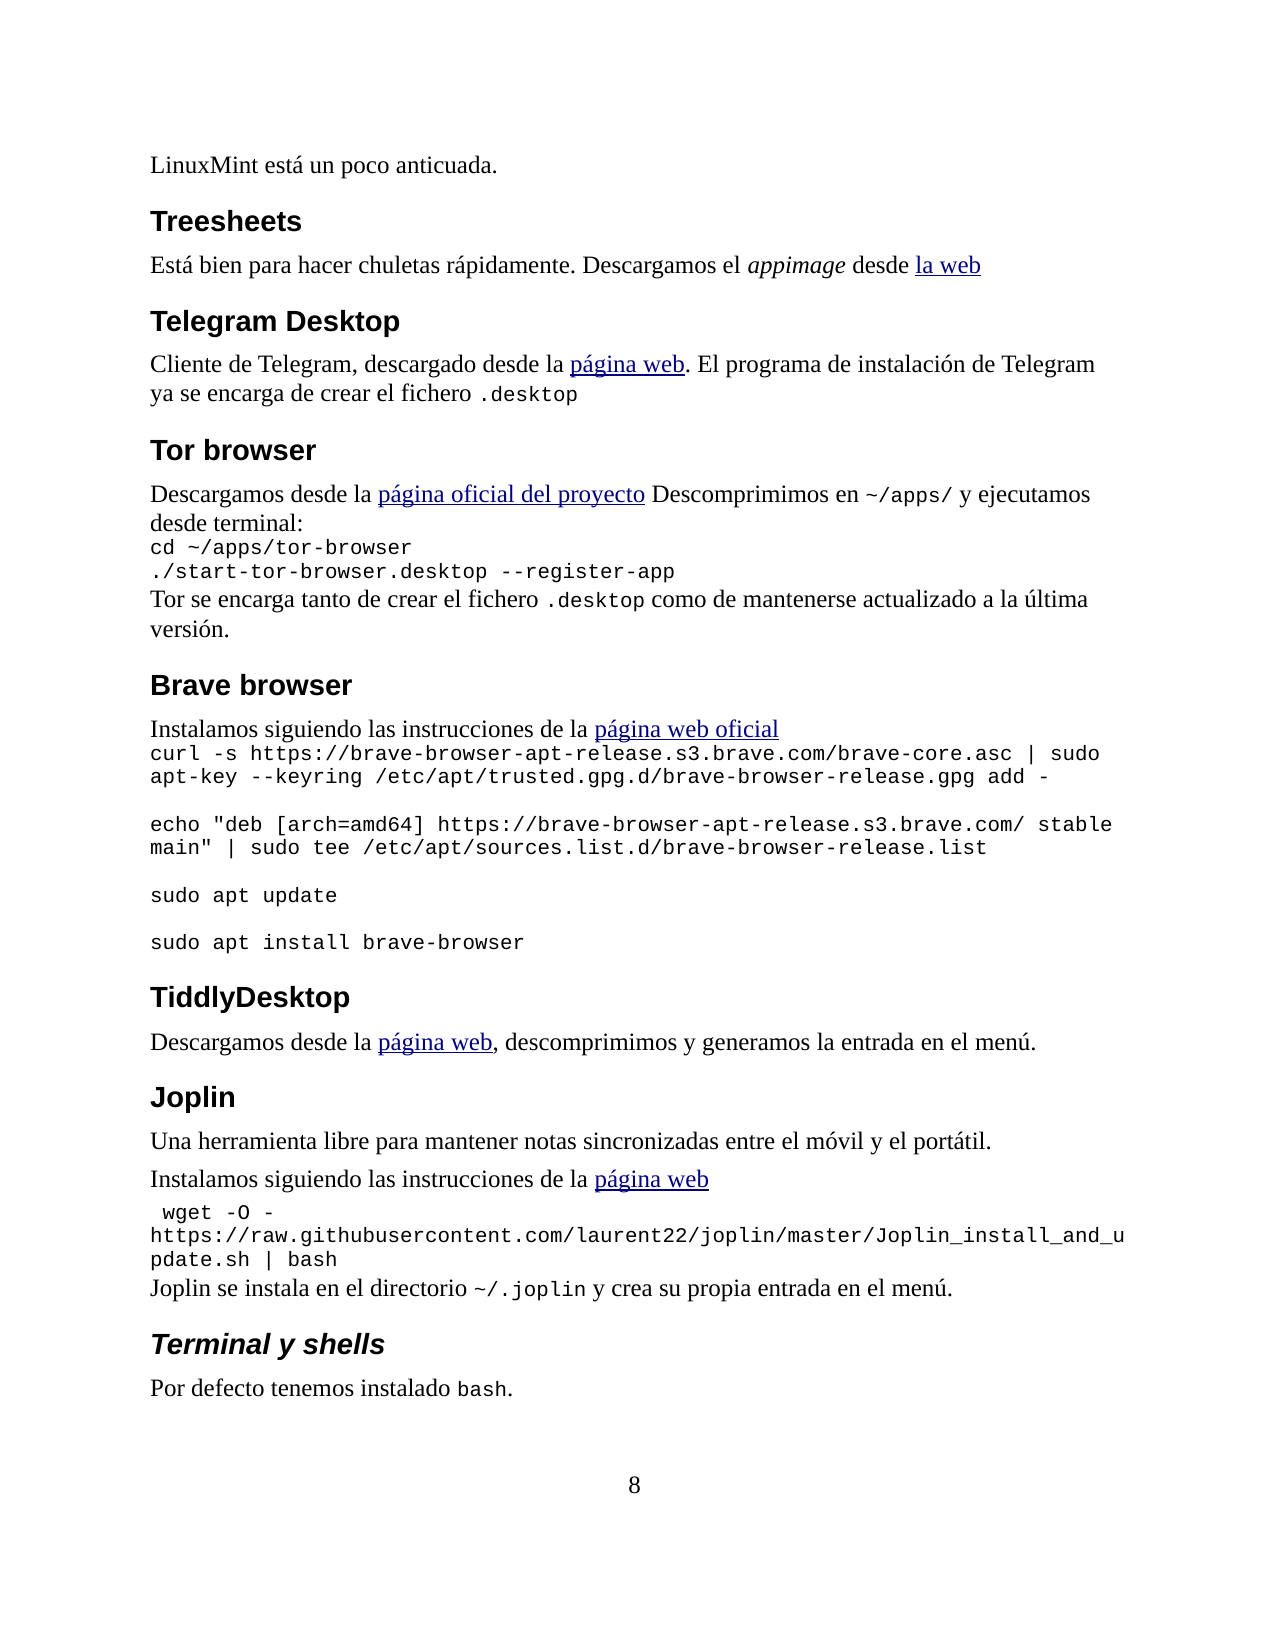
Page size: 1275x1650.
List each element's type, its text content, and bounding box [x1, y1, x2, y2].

text Por defecto tenemos instalado bash. [150, 1373, 1125, 1403]
text Joplin se instala en el directorio ~/.joplin y crea su propia entrada en el menú. [150, 1273, 1125, 1302]
text Tor se encarga tanto de crear el fichero .desktop como de mantenerse actualizado a la última versión. [150, 584, 1125, 643]
text Una herramienta libre para mantener notas sincronizadas entre el móvil y el portátil. [150, 1126, 1125, 1155]
subtitle TiddlyDesktop [150, 981, 1125, 1014]
text sudo apt install brave-browser [150, 932, 1125, 956]
subtitle Telegram Desktop [150, 303, 1125, 337]
text cd ~/apps/tor-browser [150, 537, 1125, 561]
subtitle Brave browser [150, 668, 1125, 701]
text curl -s https://brave-browser-apt-release.s3.brave.com/brave-core.asc | sudo apt-key --keyring /etc/apt/trusted.gpg.d/brave-browser-release.gpg add - [150, 743, 1125, 790]
subtitle Treesheets [150, 204, 1125, 237]
text Instalamos siguiendo las instrucciones de la página web oficial [150, 714, 1125, 743]
text LinuxMint está un poco anticuada. [150, 150, 1125, 179]
text Está bien para hacer chuletas rápidamente. Descargamos el appimage desde la web [150, 250, 1125, 278]
text sudo apt update [150, 884, 1125, 908]
text Instalamos siguiendo las instrucciones de la página web [150, 1164, 1125, 1193]
text ./start-tor-browser.desktop --register-app [150, 561, 1125, 584]
text echo "deb [arch=amd64] https://brave-browser-apt-release.s3.brave.com/ stable main" | sudo tee /etc/apt/sources.list.d/brave-browser-release.list [150, 814, 1125, 861]
subtitle Tor browser [150, 433, 1125, 466]
text wget -O - https://raw.githubusercontent.com/laurent22/joplin/master/Joplin_install_and_update.sh | bash [150, 1202, 1125, 1273]
text Descargamos desde la página web, descomprimimos y generamos la entrada en el menú. [150, 1027, 1125, 1055]
text Descargamos desde la página oficial del proyecto Descomprimimos en ~/apps/ y ejecutamos desde terminal: [150, 479, 1125, 537]
text Cliente de Telegram, descargado desde la página web. El programa de instalación de Telegram ya se encarga de crear el fichero .desktop [150, 349, 1125, 408]
subtitle Joplin [150, 1080, 1125, 1114]
subtitle Terminal y shells [150, 1327, 1125, 1361]
